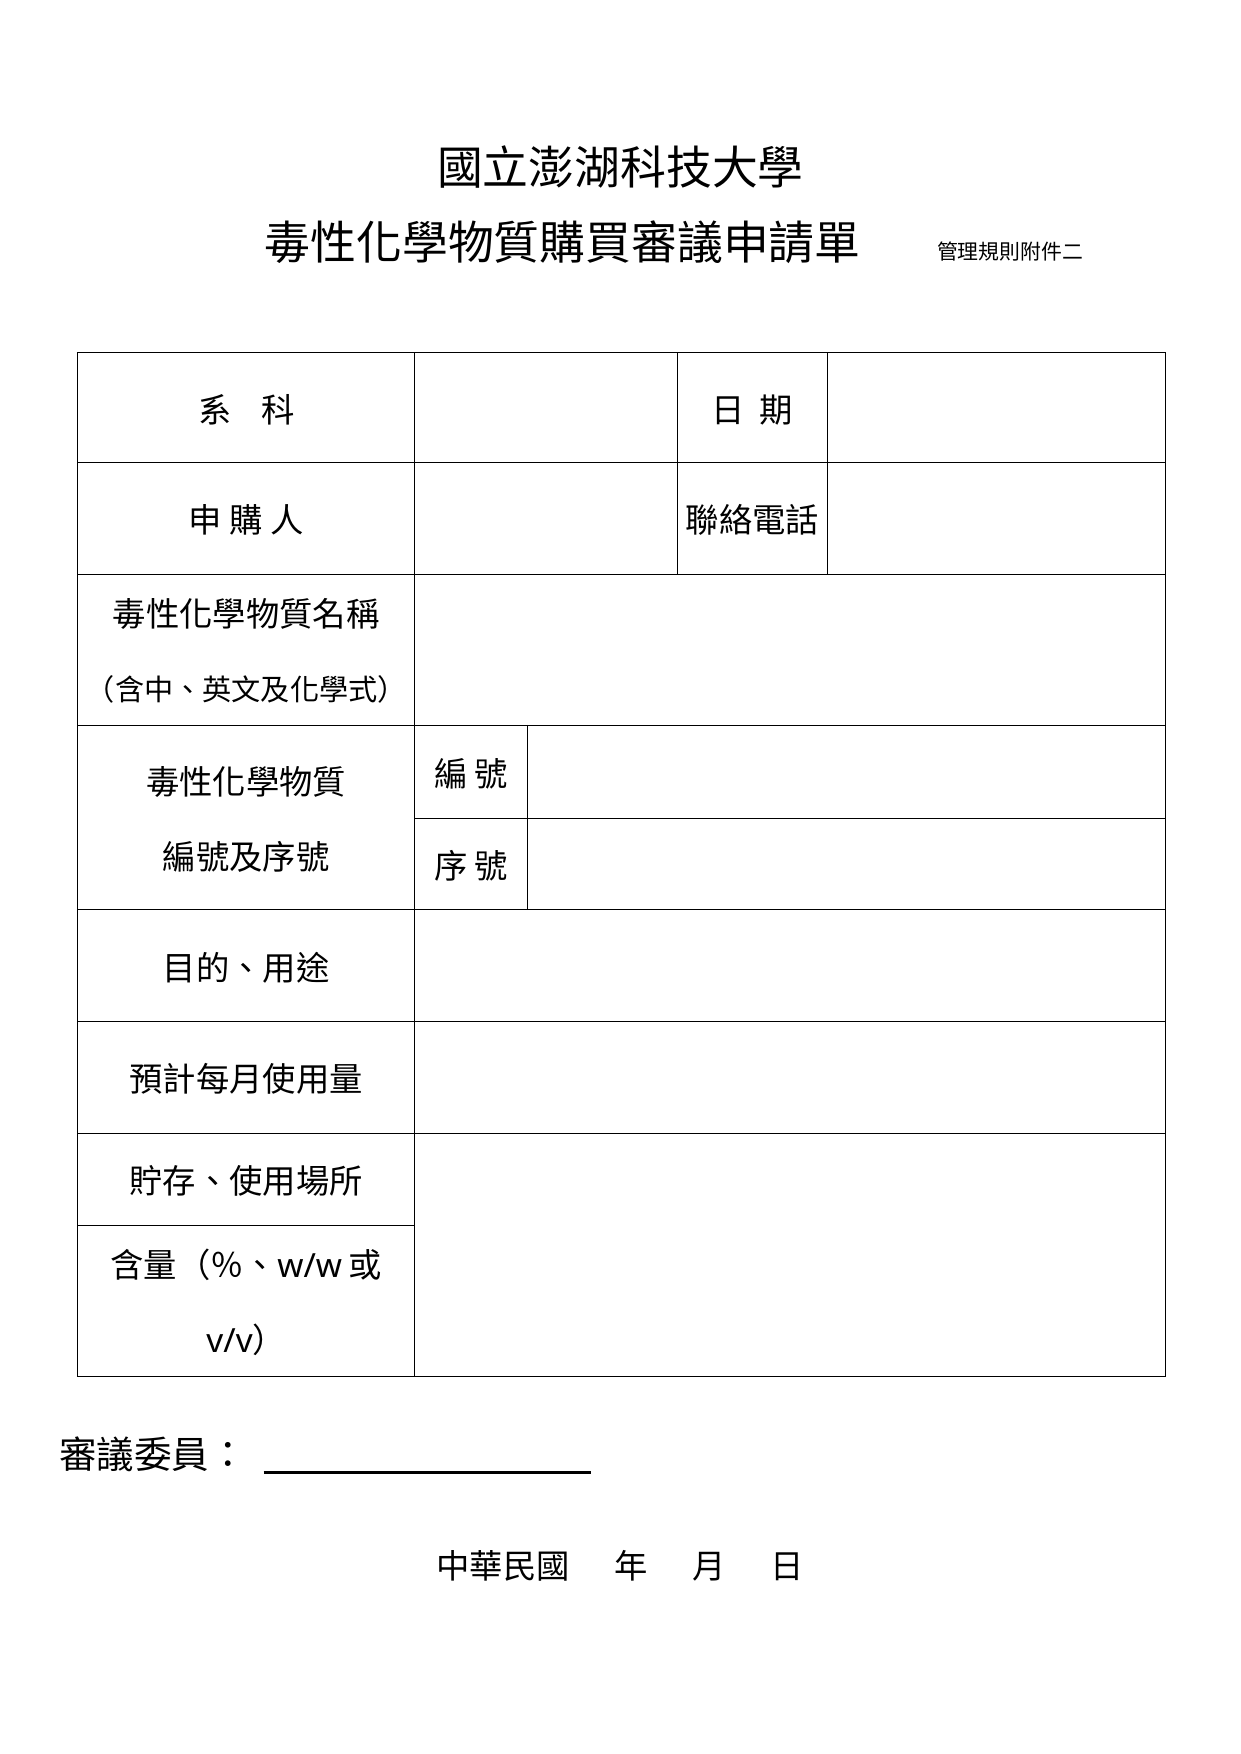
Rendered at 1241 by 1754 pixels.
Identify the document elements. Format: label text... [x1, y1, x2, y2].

table_cell 編 號 [415, 726, 527, 818]
table_cell 預計每月使用量 [78, 1022, 414, 1133]
table_cell [528, 726, 1165, 818]
table_header 日 期 [678, 353, 827, 462]
table_cell 序 號 [415, 819, 527, 909]
table_cell [528, 819, 1165, 909]
table_header [828, 353, 1165, 462]
table_cell [828, 463, 1165, 574]
table_header 系 科 [78, 353, 414, 462]
table_cell [415, 1022, 1165, 1133]
table_cell 申 購 人 [78, 463, 414, 574]
table_cell 毒性化學物質 編號及序號 [78, 726, 414, 909]
table_cell [415, 1134, 1165, 1376]
text 審議委員： [59, 1414, 1181, 1489]
text 毒性化學物質購買審議申請單 管理規則附件二 [59, 202, 1181, 277]
table_cell [415, 575, 1165, 725]
text 國立澎湖科技大學 [59, 127, 1181, 202]
table_header [415, 353, 677, 462]
table_cell 毒性化學物質名稱 （含中、英文及化學式） [78, 575, 414, 725]
table_cell 聯絡電話 [678, 463, 827, 574]
text 中華民國 年 月 日 [59, 1527, 1181, 1602]
table_cell 含量（％、w/w或v/v） [78, 1226, 414, 1376]
table_cell 貯存、使用場所 [78, 1134, 414, 1224]
table_cell [415, 463, 677, 574]
table_cell [415, 910, 1165, 1021]
table_cell 目的、用途 [78, 910, 414, 1021]
